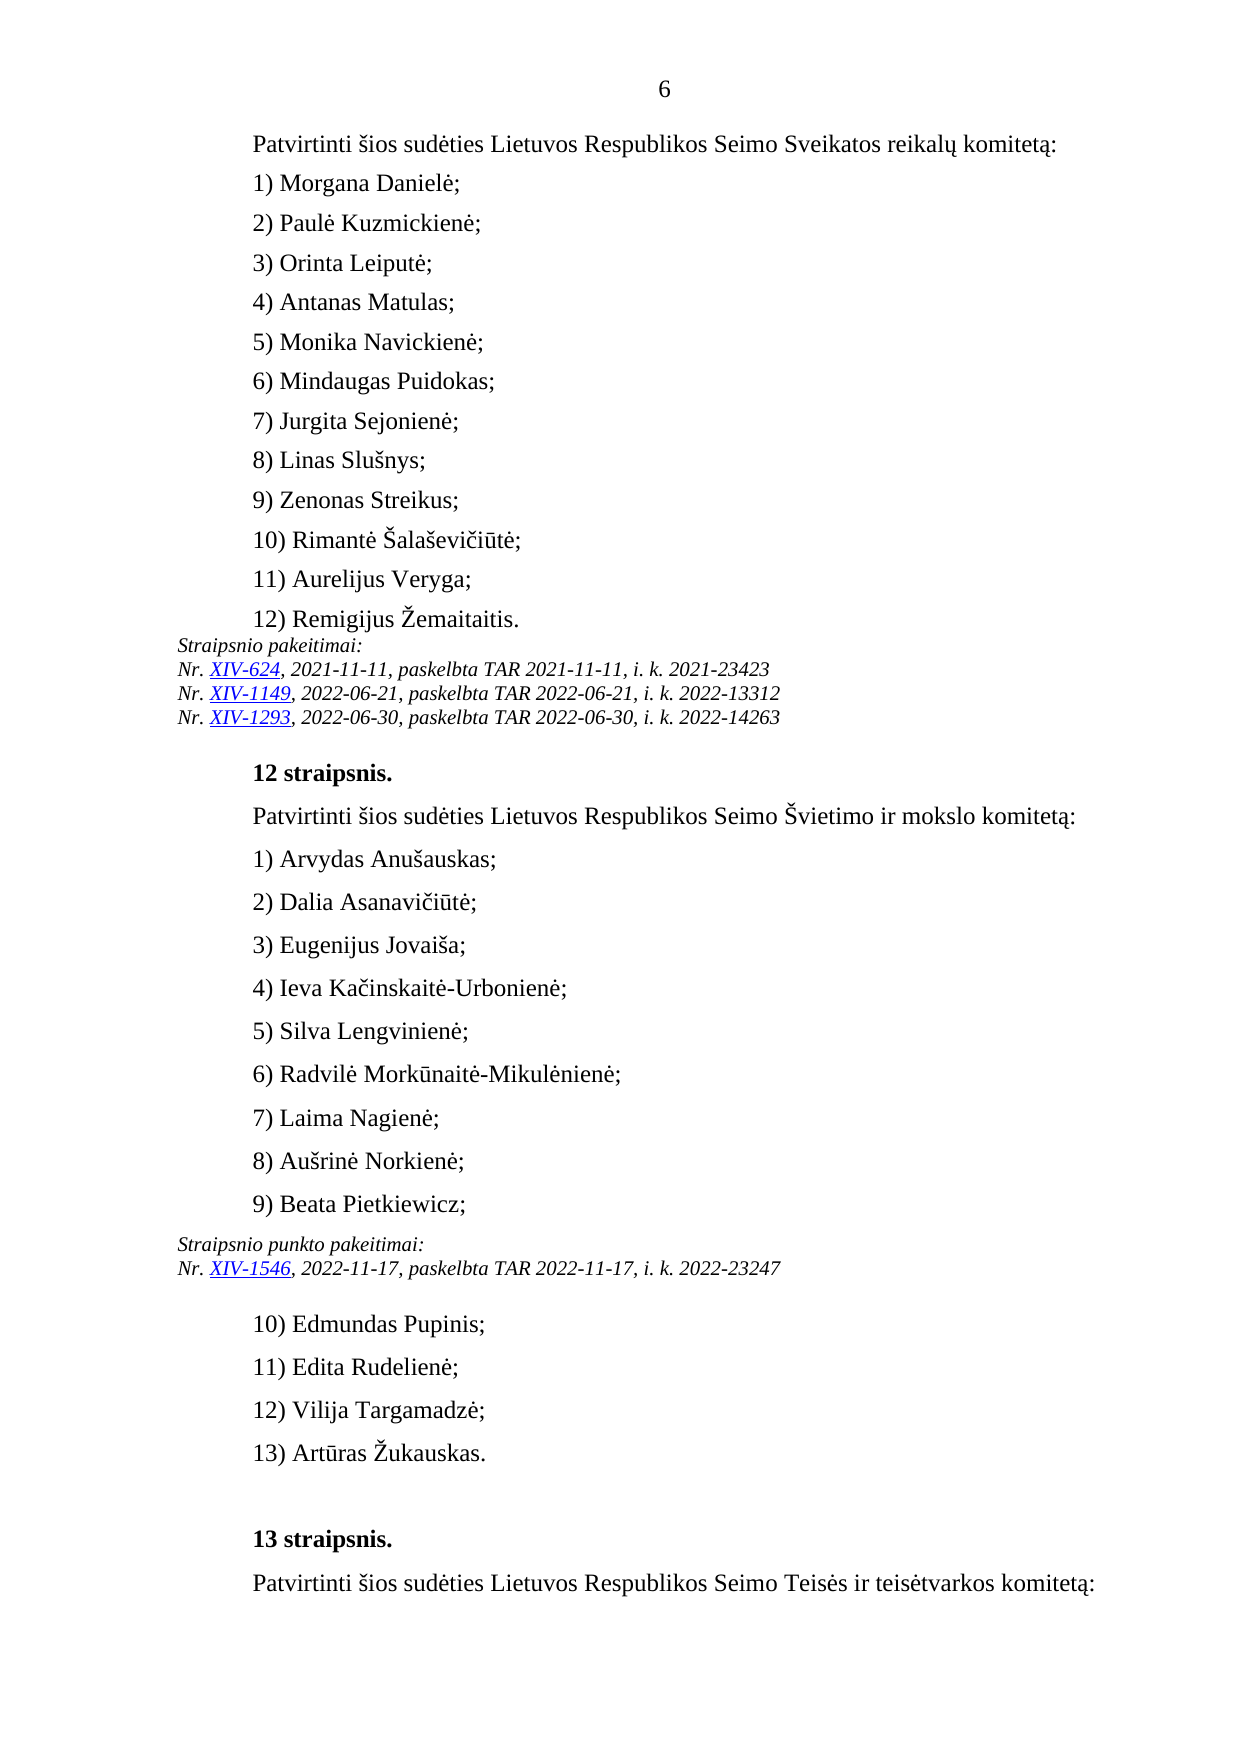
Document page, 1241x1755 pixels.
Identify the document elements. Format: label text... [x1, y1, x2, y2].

text Nr. XIV-1546, 2022-11-17, paskelbta TAR 2022-11-17, i. k. 2022-23247 [177, 1256, 1152, 1280]
text 3) Eugenijus Jovaiša; [177, 930, 1152, 959]
text 13 straipsnis. [177, 1524, 1152, 1553]
text 10) Rimantė Šalaševičiūtė; [177, 514, 1152, 553]
text Patvirtinti šios sudėties Lietuvos Respublikos Seimo Sveikatos reikalų komitetą: [177, 118, 1152, 158]
text 8) Linas Slušnys; [177, 435, 1152, 474]
text 12) Remigijus Žemaitaitis. [177, 593, 1152, 633]
text Straipsnio punkto pakeitimai: [177, 1232, 1152, 1256]
text 9) Zenonas Streikus; [177, 474, 1152, 514]
text 3) Orinta Leiputė; [177, 237, 1152, 276]
text 6) Radvilė Morkūnaitė-Mikulėnienė; [177, 1059, 1152, 1088]
text 2) Dalia Asanavičiūtė; [177, 887, 1152, 916]
text 10) Edmundas Pupinis; [177, 1309, 1152, 1338]
text Nr. XIV-624, 2021-11-11, paskelbta TAR 2021-11-11, i. k. 2021-23423 [177, 657, 1152, 681]
text 7) Laima Nagienė; [177, 1103, 1152, 1131]
text 5) Monika Navickienė; [177, 316, 1152, 356]
text 4) Antanas Matulas; [177, 276, 1152, 316]
text 11) Aurelijus Veryga; [177, 553, 1152, 593]
text 11) Edita Rudelienė; [177, 1352, 1152, 1381]
text Patvirtinti šios sudėties Lietuvos Respublikos Seimo Teisės ir teisėtvarkos komitetą: [177, 1568, 1152, 1596]
text 4) Ieva Kačinskaitė-Urbonienė; [177, 973, 1152, 1002]
text 2) Paulė Kuzmickienė; [177, 197, 1152, 237]
text 12) Vilija Targamadzė; [177, 1395, 1152, 1424]
text Nr. XIV-1149, 2022-06-21, paskelbta TAR 2022-06-21, i. k. 2022-13312 [177, 681, 1152, 705]
text 13) Artūras Žukauskas. [177, 1438, 1152, 1467]
text Straipsnio pakeitimai: [177, 633, 1152, 657]
text 5) Silva Lengvinienė; [177, 1016, 1152, 1045]
text 1) Morgana Danielė; [177, 158, 1152, 197]
text 8) Aušrinė Norkienė; [177, 1146, 1152, 1174]
text Patvirtinti šios sudėties Lietuvos Respublikos Seimo Švietimo ir mokslo komitetą: [177, 801, 1152, 829]
text Nr. XIV-1293, 2022-06-30, paskelbta TAR 2022-06-30, i. k. 2022-14263 [177, 705, 1152, 729]
text 9) Beata Pietkiewicz; [177, 1189, 1152, 1218]
text 1) Arvydas Anušauskas; [177, 844, 1152, 873]
text 12 straipsnis. [177, 758, 1152, 786]
text 6) Mindaugas Puidokas; [177, 356, 1152, 395]
text 7) Jurgita Sejonienė; [177, 395, 1152, 435]
